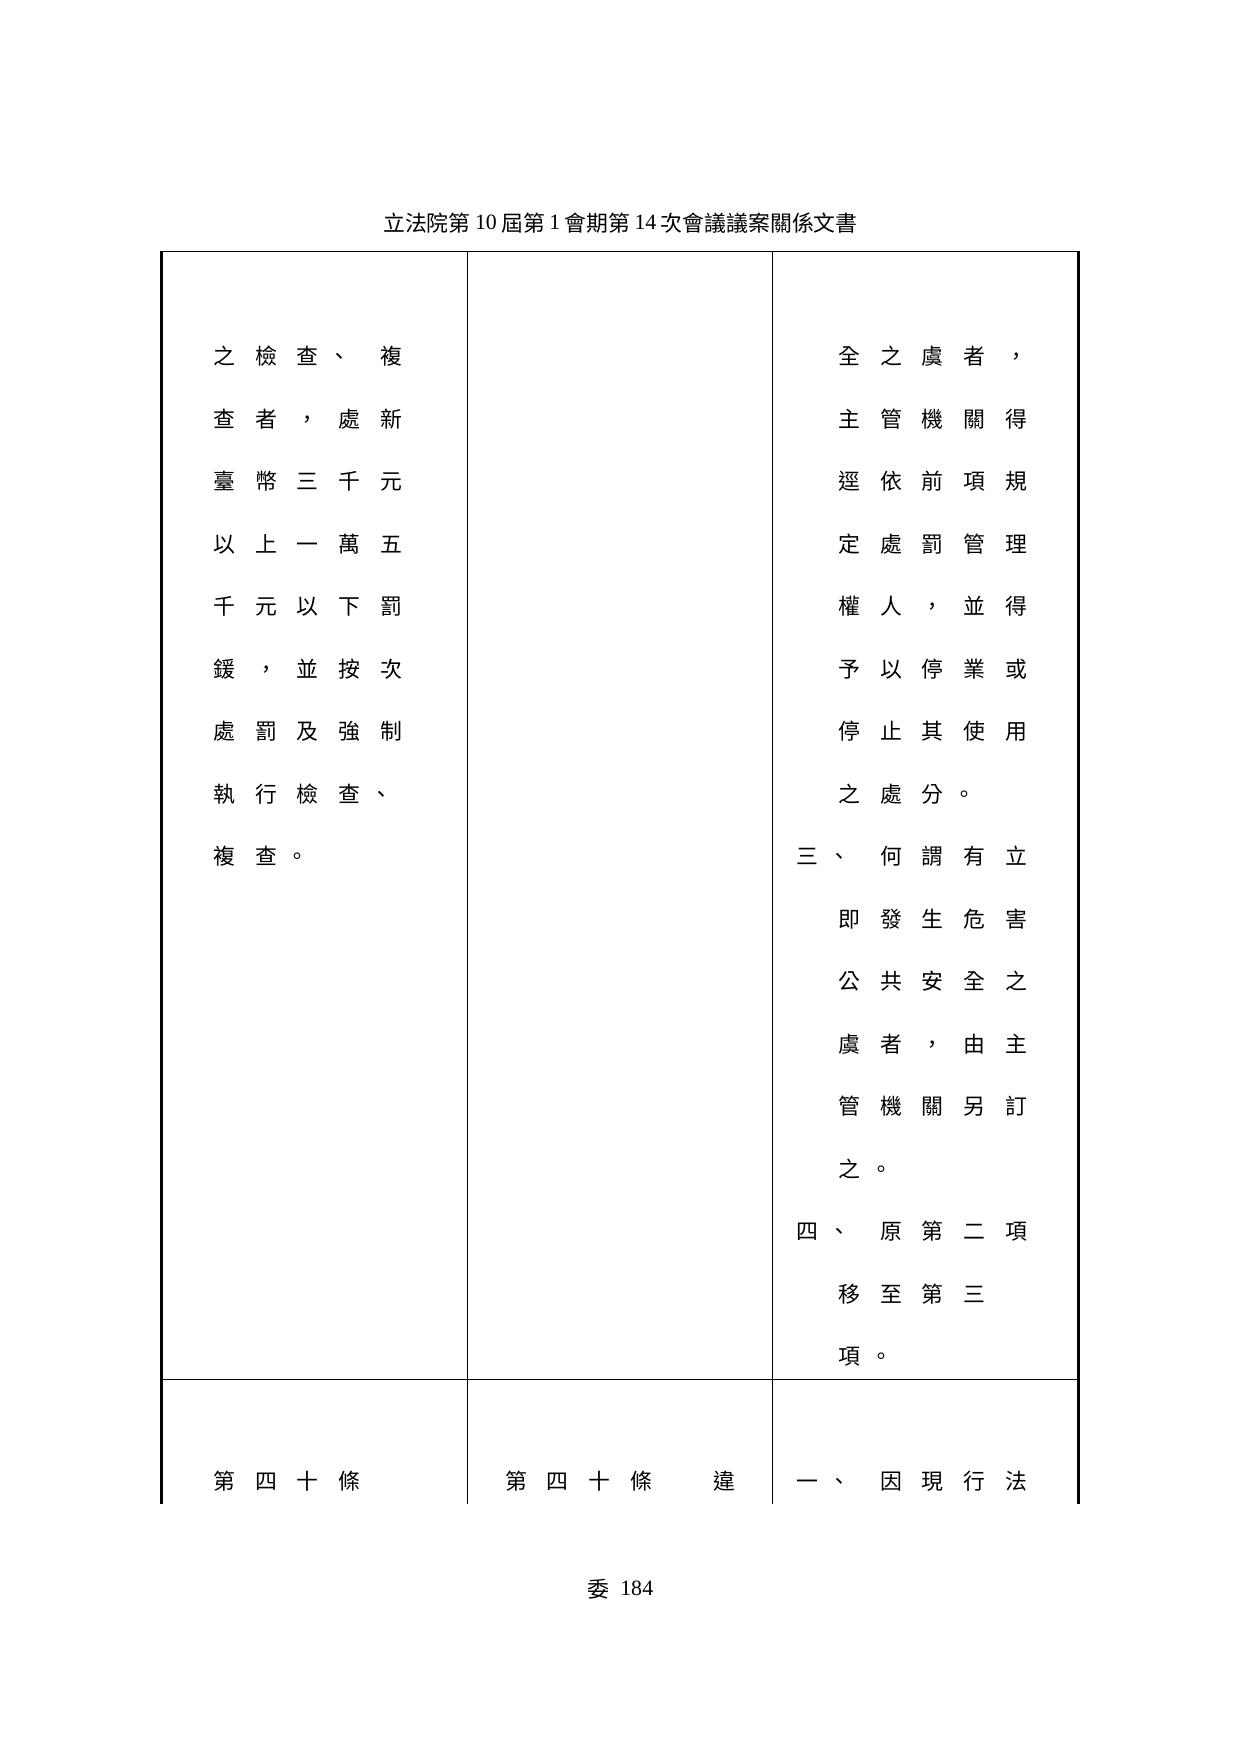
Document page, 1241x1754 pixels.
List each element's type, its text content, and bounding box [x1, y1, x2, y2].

table_cell [468, 252, 772, 1379]
table_cell 一、因現行法 [773, 1380, 1077, 1504]
table_cell 之檢查、複查者，處新臺幣三千元以上一萬五千元以下罰鍰，並按次處罰及強制執行檢查、複查。 [163, 252, 467, 1379]
table_cell 第四十條 [163, 1380, 467, 1504]
table_cell 第四十條 違 [468, 1380, 772, 1504]
table_cell 全之虞者，主管機關得逕依前項規定處罰管理權人，並得予以停業或停止其使用之處分。 三、何謂有立即發生危害公共安全之虞者，由主管機關另訂之。 四、原第二項移至第三項。 [773, 252, 1077, 1379]
